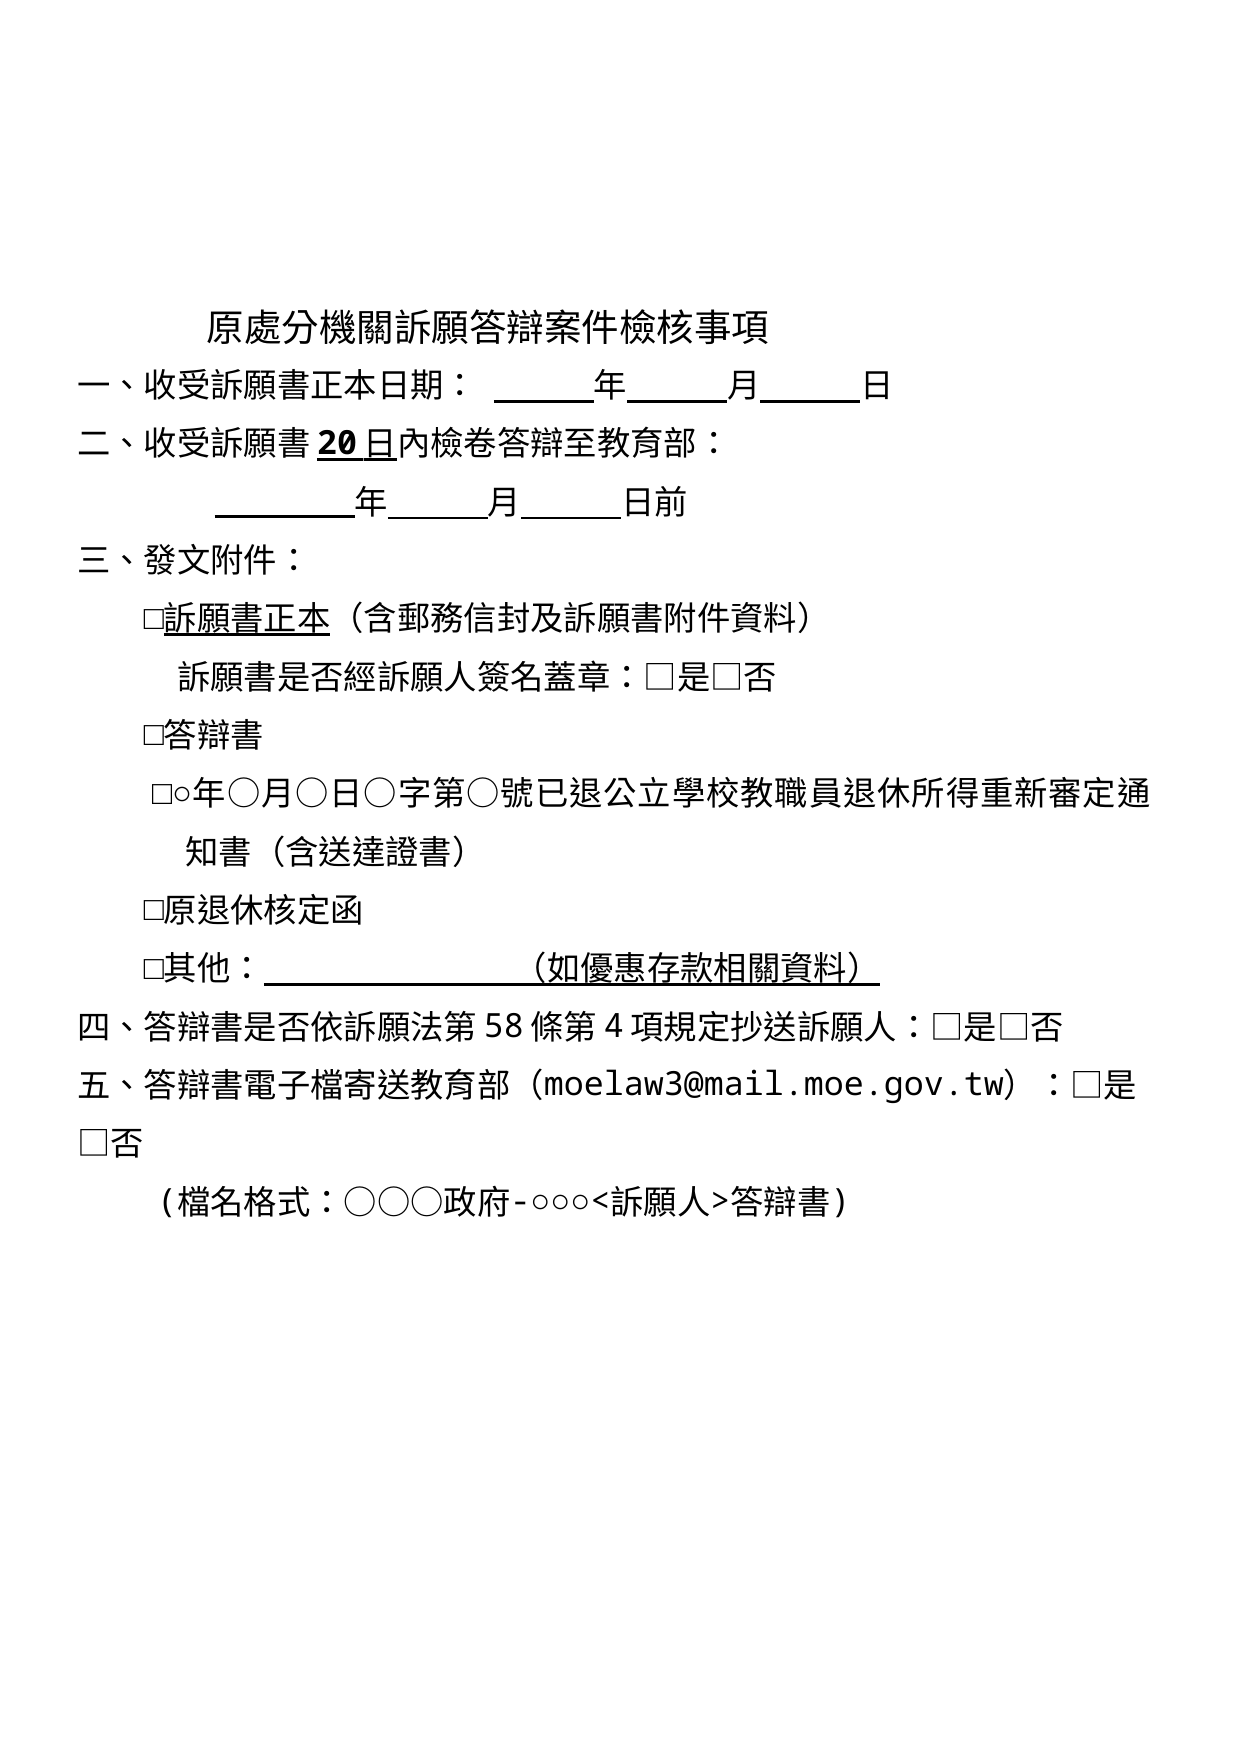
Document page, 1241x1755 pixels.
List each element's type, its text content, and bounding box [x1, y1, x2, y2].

text 年 月 日前 [214, 460, 1152, 518]
text (檔名格式：○○○政府-○○○<訴願人>答辯書) [77, 1160, 1152, 1218]
text □訴願書正本（含郵務信封及訴願書附件資料） [77, 577, 1152, 635]
text □其他： （如優惠存款相關資料） [77, 927, 1152, 985]
text 一、收受訴願書正本日期： 年 月 日 [77, 343, 1152, 402]
text □原退休核定函 [77, 868, 1152, 927]
text 訴願書是否經訴願人簽名蓋章：□是□否 [77, 635, 1152, 693]
text 二、收受訴願書20日內檢卷答辯至教育部： [77, 402, 1152, 460]
text 原處分機關訴願答辯案件檢核事項 [77, 285, 1216, 343]
text 三、發文附件： [77, 518, 1152, 577]
text □答辯書 [77, 693, 1152, 752]
text □○年○月○日○字第○號已退公立學校教職員退休所得重新審定通知書（含送達證書） [152, 752, 1152, 868]
text 五、答辯書電子檔寄送教育部（moelaw3@mail.moe.gov.tw）：□是□否 [77, 1043, 1152, 1160]
text 四、答辯書是否依訴願法第58條第4項規定抄送訴願人：□是□否 [77, 985, 1152, 1043]
